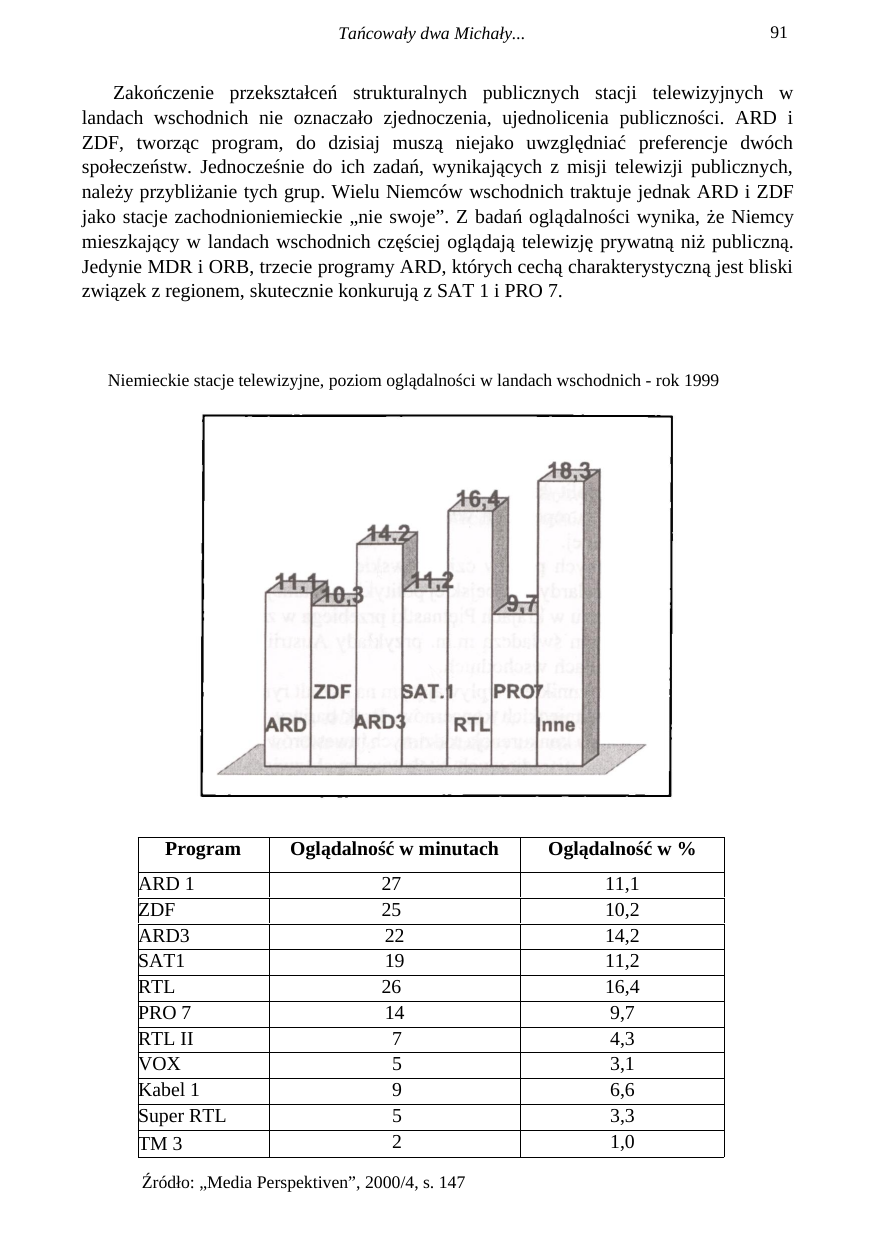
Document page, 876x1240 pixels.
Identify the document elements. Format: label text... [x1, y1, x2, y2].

table_cell 1,0 [521, 1131, 724, 1157]
table_cell 3,1 [521, 1053, 724, 1078]
table_cell 5 [270, 1105, 520, 1130]
text 91 [770, 21, 792, 42]
text Tańcowały dwa Michały... [338, 22, 538, 43]
table_cell TM 3 [139, 1131, 269, 1157]
table_cell 26 [270, 976, 520, 1001]
table_cell 22 [270, 925, 520, 949]
table_cell 16,4 [521, 976, 724, 1001]
table_cell 14,2 [521, 925, 724, 949]
table_cell 9,7 [521, 1002, 724, 1027]
table_cell SAT1 [139, 950, 269, 975]
table_cell RTL II [139, 1028, 269, 1052]
table_header Program [139, 838, 269, 872]
table_header Oglądalność w minutach [270, 838, 520, 872]
table_cell 9 [270, 1079, 520, 1104]
picture [184, 403, 688, 815]
table_cell ARD 1 [139, 873, 269, 897]
table_cell 14 [270, 1002, 520, 1027]
table_cell 7 [270, 1028, 520, 1052]
table_cell 6,6 [521, 1079, 724, 1104]
table_cell 11,1 [521, 873, 724, 897]
text Źródło: „Media Perspektiven”, 2000/4, s. 147 [142, 1172, 478, 1192]
table_cell 11,2 [521, 950, 724, 975]
text Zakończenie przekształceń strukturalnych publicznych stacji telewizyjnych w landach wschodnich nie oznaczało zjednoczenia, ujednolicenia publiczności. ARD i ZDF, tworząc program, do dzisiaj muszą niejako uwzględniać preferencje dwóch społeczeństw. Jednocześnie do ich zadań, wynikających z misji telewizji publicznych, należy przybliżanie tych grup. Wielu Niemców wschodnich traktu­je jednak ARD i ZDF jako stacje zachodnioniemieckie „nie swoje”. Z badań oglą­dalności wynika, że Niemcy mieszkający w landach wschodnich częściej oglą­dają telewizję prywatną niż publiczną. Jedynie MDR i ORB, trzecie programy ARD, których cechą charakterystyczną jest bliski związek z regionem, skutecznie konkurują z SAT 1 i PRO 7. [82, 81, 794, 302]
table_cell 2 [270, 1131, 520, 1157]
table_cell ZDF [139, 899, 269, 923]
table_cell 10,2 [521, 899, 724, 923]
table_cell 19 [270, 950, 520, 975]
text Niemieckie stacje telewizyjne, poziom oglądalności w landach wschodnich - rok 1999 [108, 370, 768, 390]
table_cell PRO 7 [139, 1002, 269, 1027]
table_cell 27 [270, 873, 520, 897]
table_cell 5 [270, 1053, 520, 1078]
table_header Oglądalność w % [521, 838, 724, 872]
table_cell Kabel 1 [139, 1079, 269, 1104]
table_cell RTL [139, 976, 269, 1001]
table_cell ARD3 [139, 925, 269, 949]
table_cell 25 [270, 899, 520, 923]
table_cell VOX [139, 1053, 269, 1078]
table_cell Super RTL [139, 1105, 269, 1130]
table_cell 3,3 [521, 1105, 724, 1130]
table_cell 4,3 [521, 1028, 724, 1052]
